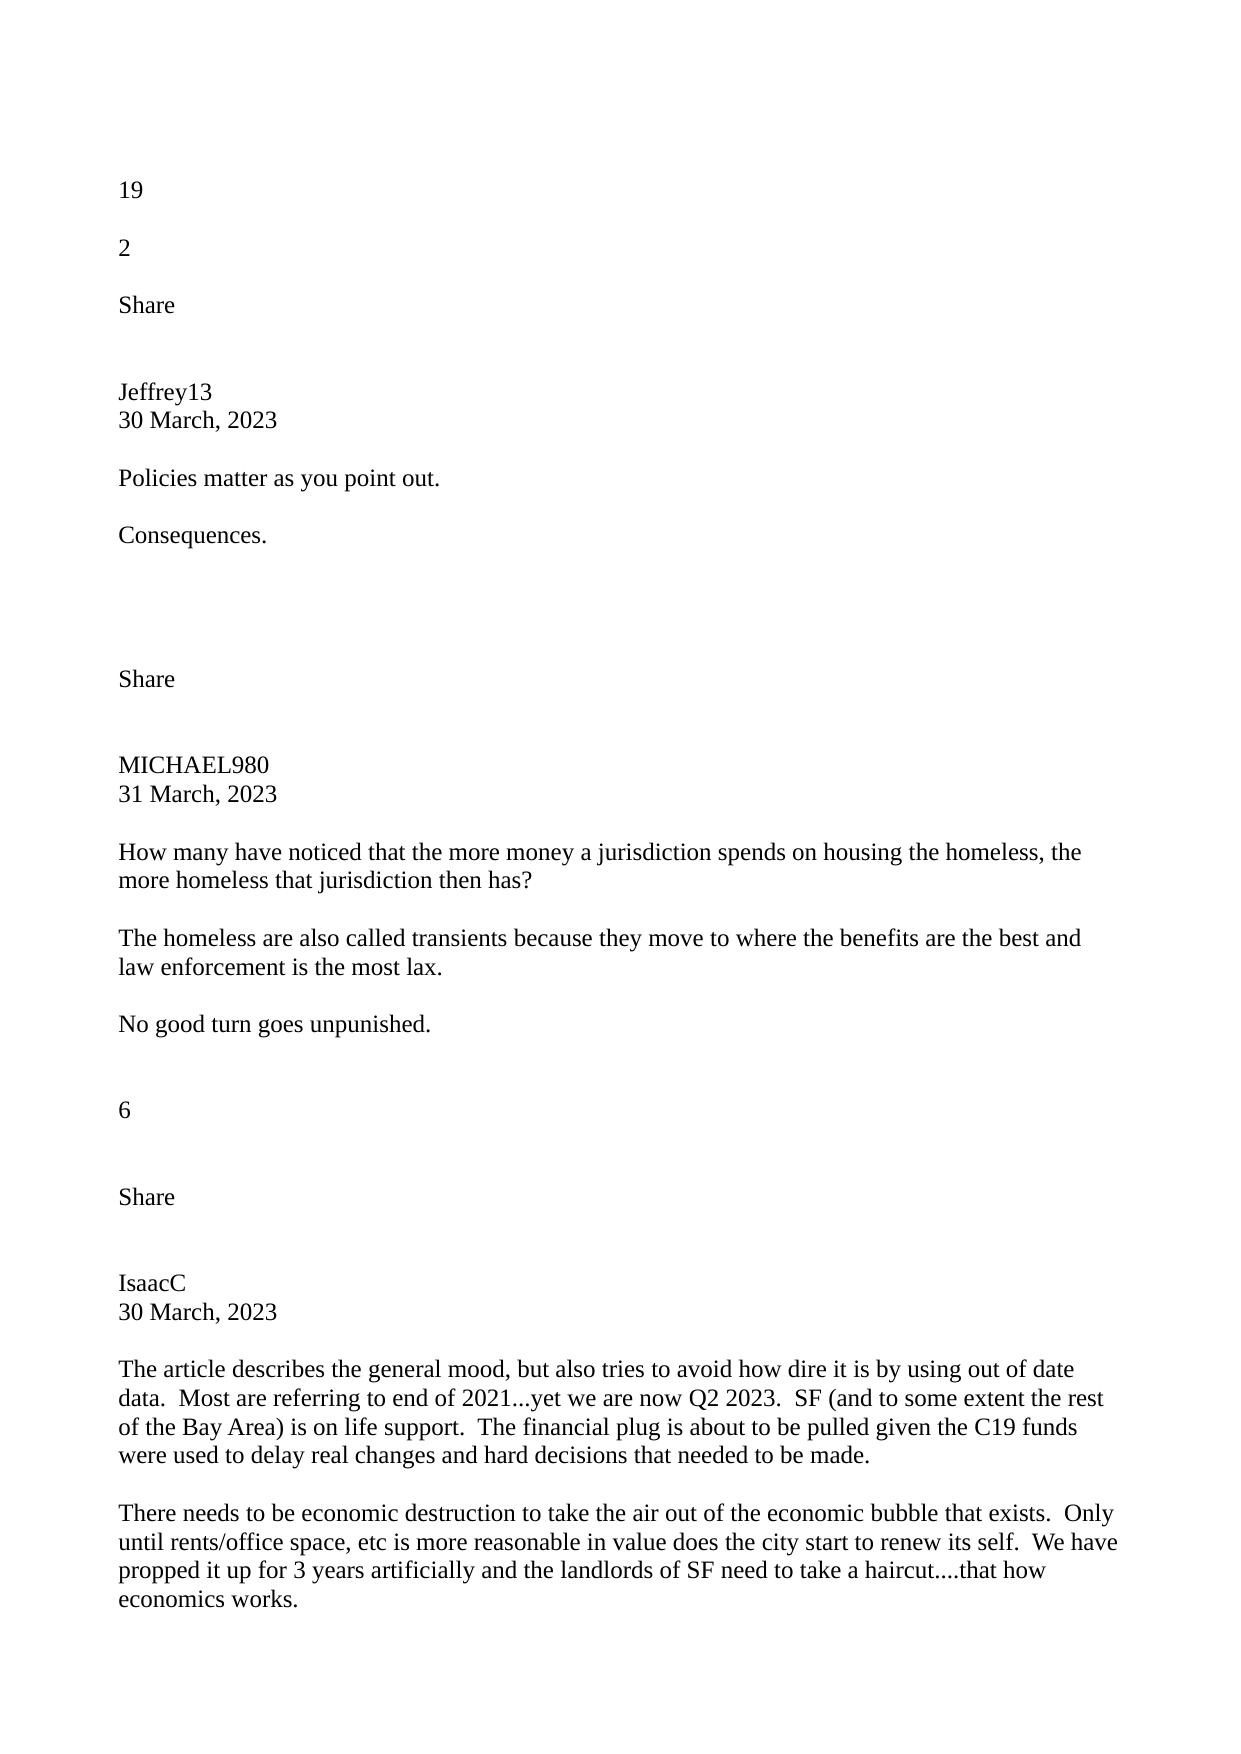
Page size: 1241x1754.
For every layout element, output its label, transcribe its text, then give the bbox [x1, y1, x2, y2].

text 30 March, 2023 [118, 406, 1122, 434]
text Jeffrey13 [118, 377, 1122, 406]
text There needs to be economic destruction to take the air out of the economic bubble that exists. Only until rents/office space, etc is more reasonable in value does the city start to renew its self. We have propped it up for 3 years artificially and the landlords of SF need to take a haircut....that how economics works. [118, 1498, 1122, 1613]
text How many have noticed that the more money a jurisdiction spends on housing the homeless, the more homeless that jurisdiction then has? [118, 837, 1122, 894]
text Share [118, 1182, 1122, 1211]
text The article describes the general mood, but also tries to avoid how dire it is by using out of date data. Most are referring to end of 2021...yet we are now Q2 2023. SF (and to some extent the rest of the Bay Area) is on life support. The financial plug is about to be pulled given the C19 funds were used to delay real changes and hard decisions that needed to be made. [118, 1354, 1122, 1469]
text Share [118, 291, 1122, 319]
text 30 March, 2023 [118, 1297, 1122, 1326]
text No good turn goes unpunished. [118, 1009, 1122, 1038]
text 31 March, 2023 [118, 779, 1122, 808]
text 2 [118, 233, 1122, 262]
text Share [118, 664, 1122, 693]
text The homeless are also called transients because they move to where the benefits are the best and law enforcement is the most lax. [118, 923, 1122, 981]
text 6 [118, 1096, 1122, 1124]
text IsaacC [118, 1268, 1122, 1297]
text Policies matter as you point out. [118, 463, 1122, 492]
text MICHAEL980 [118, 751, 1122, 779]
text Consequences. [118, 521, 1122, 549]
text 19 [118, 176, 1122, 204]
